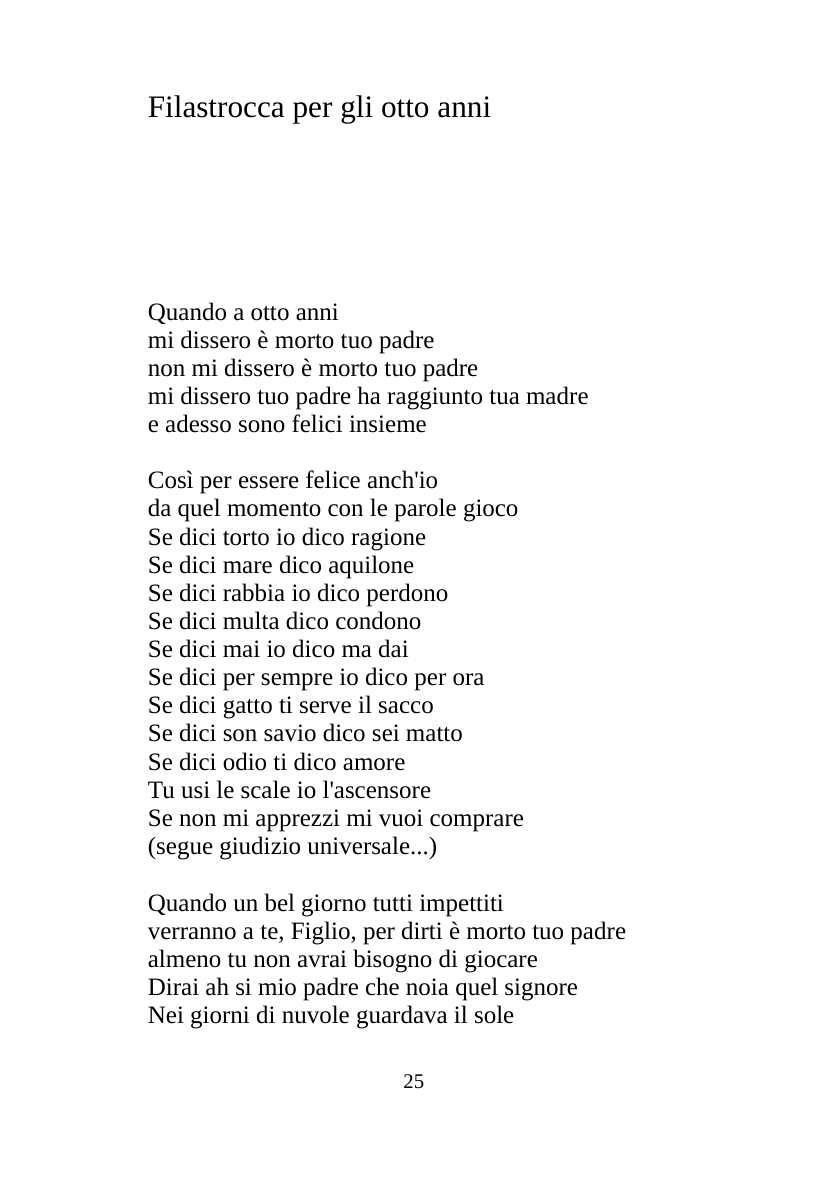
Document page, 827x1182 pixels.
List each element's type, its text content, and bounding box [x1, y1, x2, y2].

text Quando un bel giorno tutti impettiti verranno a te, Figlio, per dirti è morto tuo padre almeno tu non avrai bisogno di giocare Dirai ah si mio padre che noia quel signore Nei giorni di nuvole guardava il sole [148, 888, 738, 1029]
text Se dici mai io dico ma dai Se dici per sempre io dico per ora Se dici gatto ti serve il sacco Se dici son savio dico sei matto [148, 634, 738, 747]
text Se dici odio ti dico amore Tu usi le scale io l'ascensore Se non mi apprezzi mi vuoi comprare (segue giudizio universale...) [148, 747, 738, 859]
text Quando a otto anni mi dissero è morto tuo padre non mi dissero è morto tuo padre mi dissero tuo padre ha raggiunto tua madre e adesso sono felici insieme [148, 297, 738, 465]
subtitle Filastrocca per gli otto anni [148, 88, 738, 124]
text Così per essere felice anch'io da quel momento con le parole gioco [148, 465, 738, 522]
text Se dici torto io dico ragione Se dici mare dico aquilone Se dici rabbia io dico perdono Se dici multa dico condono [148, 522, 738, 634]
